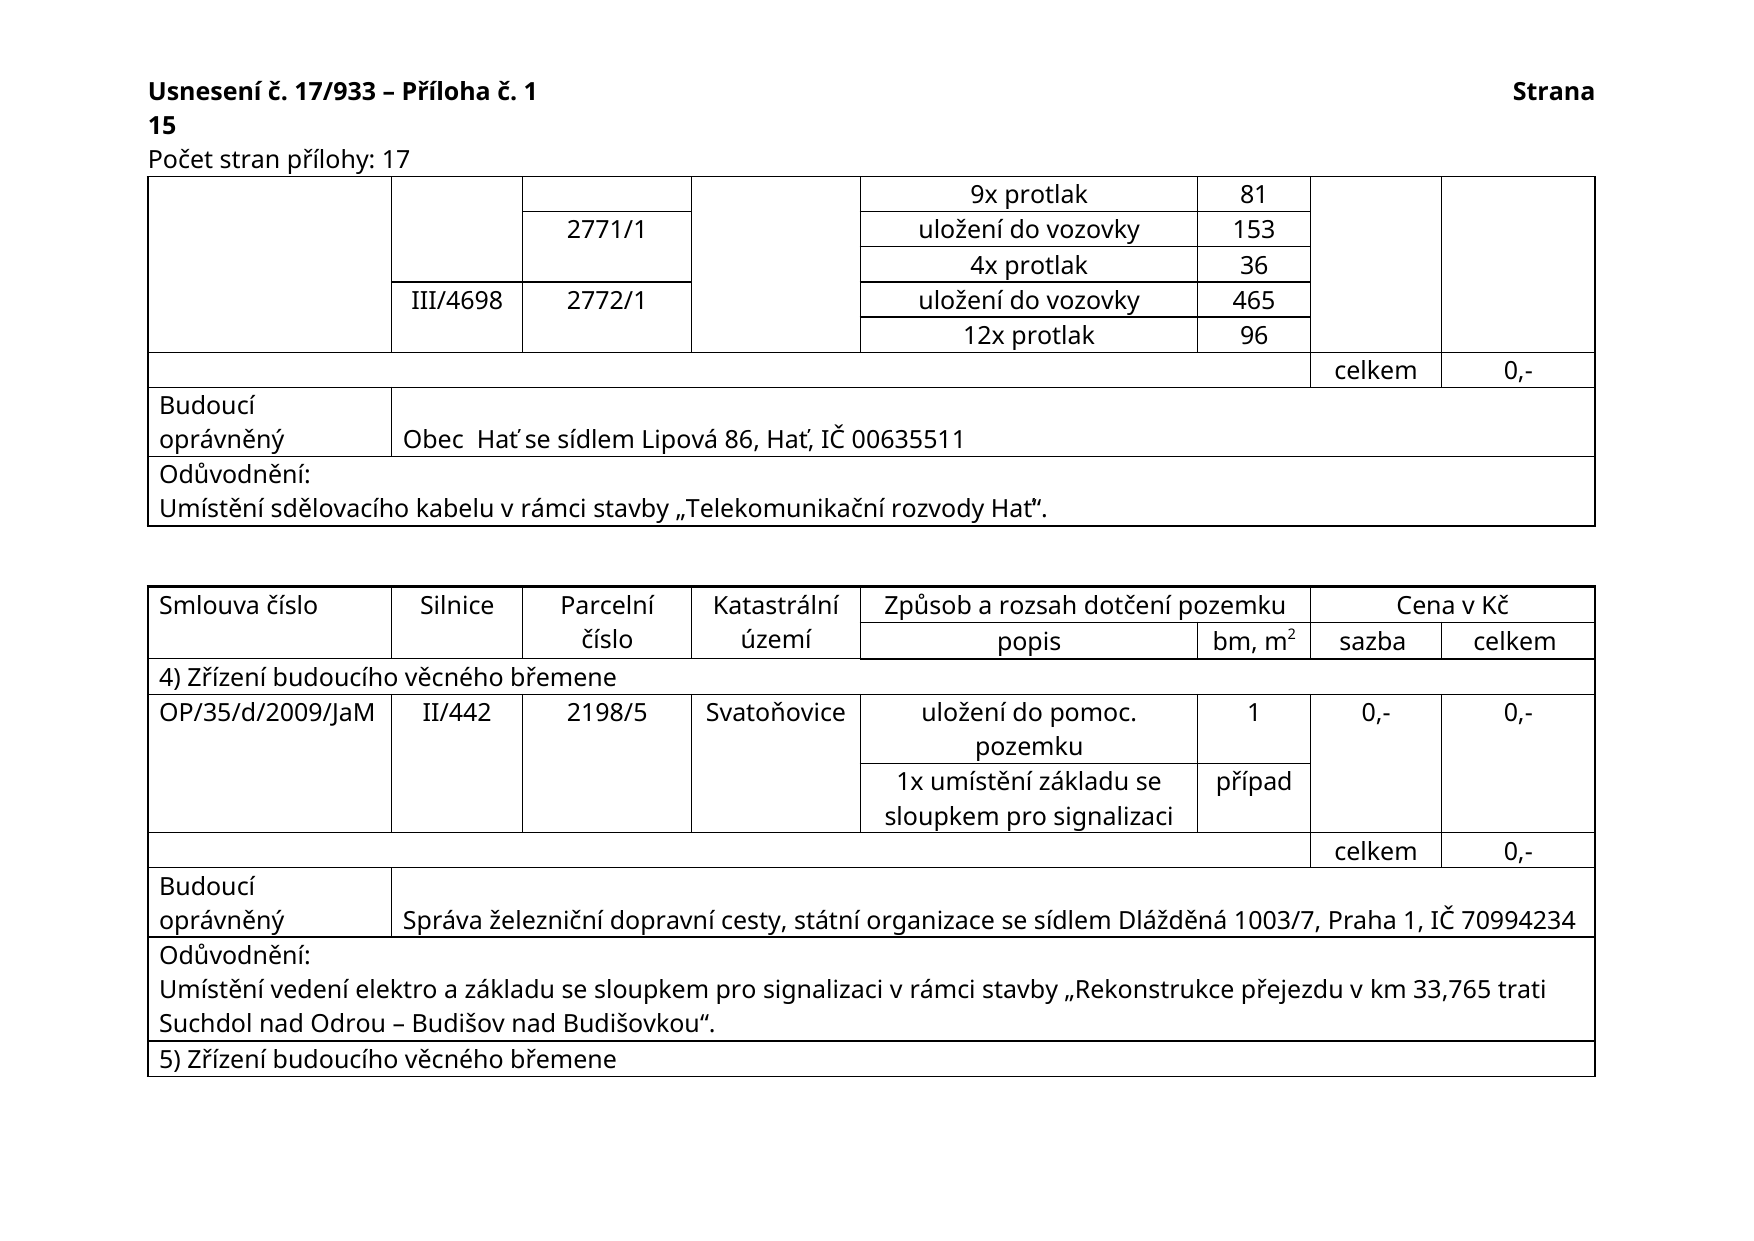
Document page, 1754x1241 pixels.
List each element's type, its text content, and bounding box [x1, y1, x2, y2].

table_header Parcelní číslo [523, 588, 691, 658]
table_cell 153 [1198, 212, 1310, 246]
table_cell 4x protlak [861, 247, 1197, 281]
table_cell 2772/1 [523, 283, 691, 352]
table_cell [1442, 177, 1594, 352]
table_cell 4) Zřízení budoucího věcného břemene [149, 659, 1594, 694]
table_cell uložení do vozovky [861, 212, 1197, 246]
table_cell Obec Hať se sídlem Lipová 86, Hať, IČ 00635511 [392, 388, 1594, 456]
table_cell Odůvodnění: Umístění vedení elektro a základu se sloupkem pro signalizaci v rámci stavby „Rekonstrukce přejezdu v km 33,765 trati Suchdol nad Odrou – Budišov nad Budišovkou“. [149, 938, 1594, 1040]
table_cell [523, 177, 691, 211]
table_cell [392, 177, 522, 281]
table_cell [149, 833, 1310, 867]
table_cell [149, 177, 391, 352]
table_cell 1 [1198, 695, 1310, 763]
table_cell celkem [1311, 833, 1441, 867]
table_cell 12x protlak [861, 318, 1197, 352]
table_cell 9x protlak [861, 177, 1197, 211]
table_cell 5) Zřízení budoucího věcného břemene [149, 1042, 1594, 1076]
table_cell [692, 177, 860, 352]
table_header Cena v Kč [1311, 588, 1594, 622]
table_cell Budoucí oprávněný [149, 868, 391, 936]
table_cell Odůvodnění: Umístění sdělovacího kabelu v rámci stavby „Telekomunikační rozvody Hať“. [149, 457, 1594, 525]
table_cell popis [861, 623, 1197, 658]
table_cell 36 [1198, 247, 1310, 281]
table_cell uložení do vozovky [861, 283, 1197, 316]
table_cell 0,- [1442, 695, 1594, 832]
table_header Katastrální území [692, 588, 860, 658]
table_cell uložení do pomoc. pozemku [861, 695, 1197, 763]
table_cell 2771/1 [523, 212, 691, 281]
table_cell sazba [1311, 623, 1441, 658]
table_cell II/442 [392, 695, 522, 832]
table_header Způsob a rozsah dotčení pozemku [861, 588, 1310, 622]
table_cell 465 [1198, 283, 1310, 316]
table_cell bm, m2 [1198, 623, 1310, 658]
table_cell III/4698 [392, 283, 522, 352]
table_cell celkem [1442, 623, 1594, 658]
table_cell Svatoňovice [692, 695, 860, 832]
table_cell 0,- [1311, 695, 1441, 832]
table_cell 81 [1198, 177, 1310, 211]
table_cell 1x umístění základu se sloupkem pro signalizaci [861, 764, 1197, 832]
table_cell celkem [1311, 353, 1441, 387]
table_header Silnice [392, 588, 522, 658]
table_cell 96 [1198, 318, 1310, 352]
table_cell 2198/5 [523, 695, 691, 832]
table_cell případ [1198, 764, 1310, 832]
table_cell Správa železniční dopravní cesty, státní organizace se sídlem Dlážděná 1003/7, Praha 1, IČ 70994234 [392, 868, 1594, 936]
table_cell 0,- [1442, 833, 1594, 867]
table_cell [1311, 177, 1441, 352]
table_cell [149, 353, 1310, 387]
table_cell Budoucí oprávněný [149, 388, 391, 456]
table_cell 0,- [1442, 353, 1594, 387]
table_header Smlouva číslo [149, 588, 391, 658]
table_cell OP/35/d/2009/JaM [149, 695, 391, 832]
